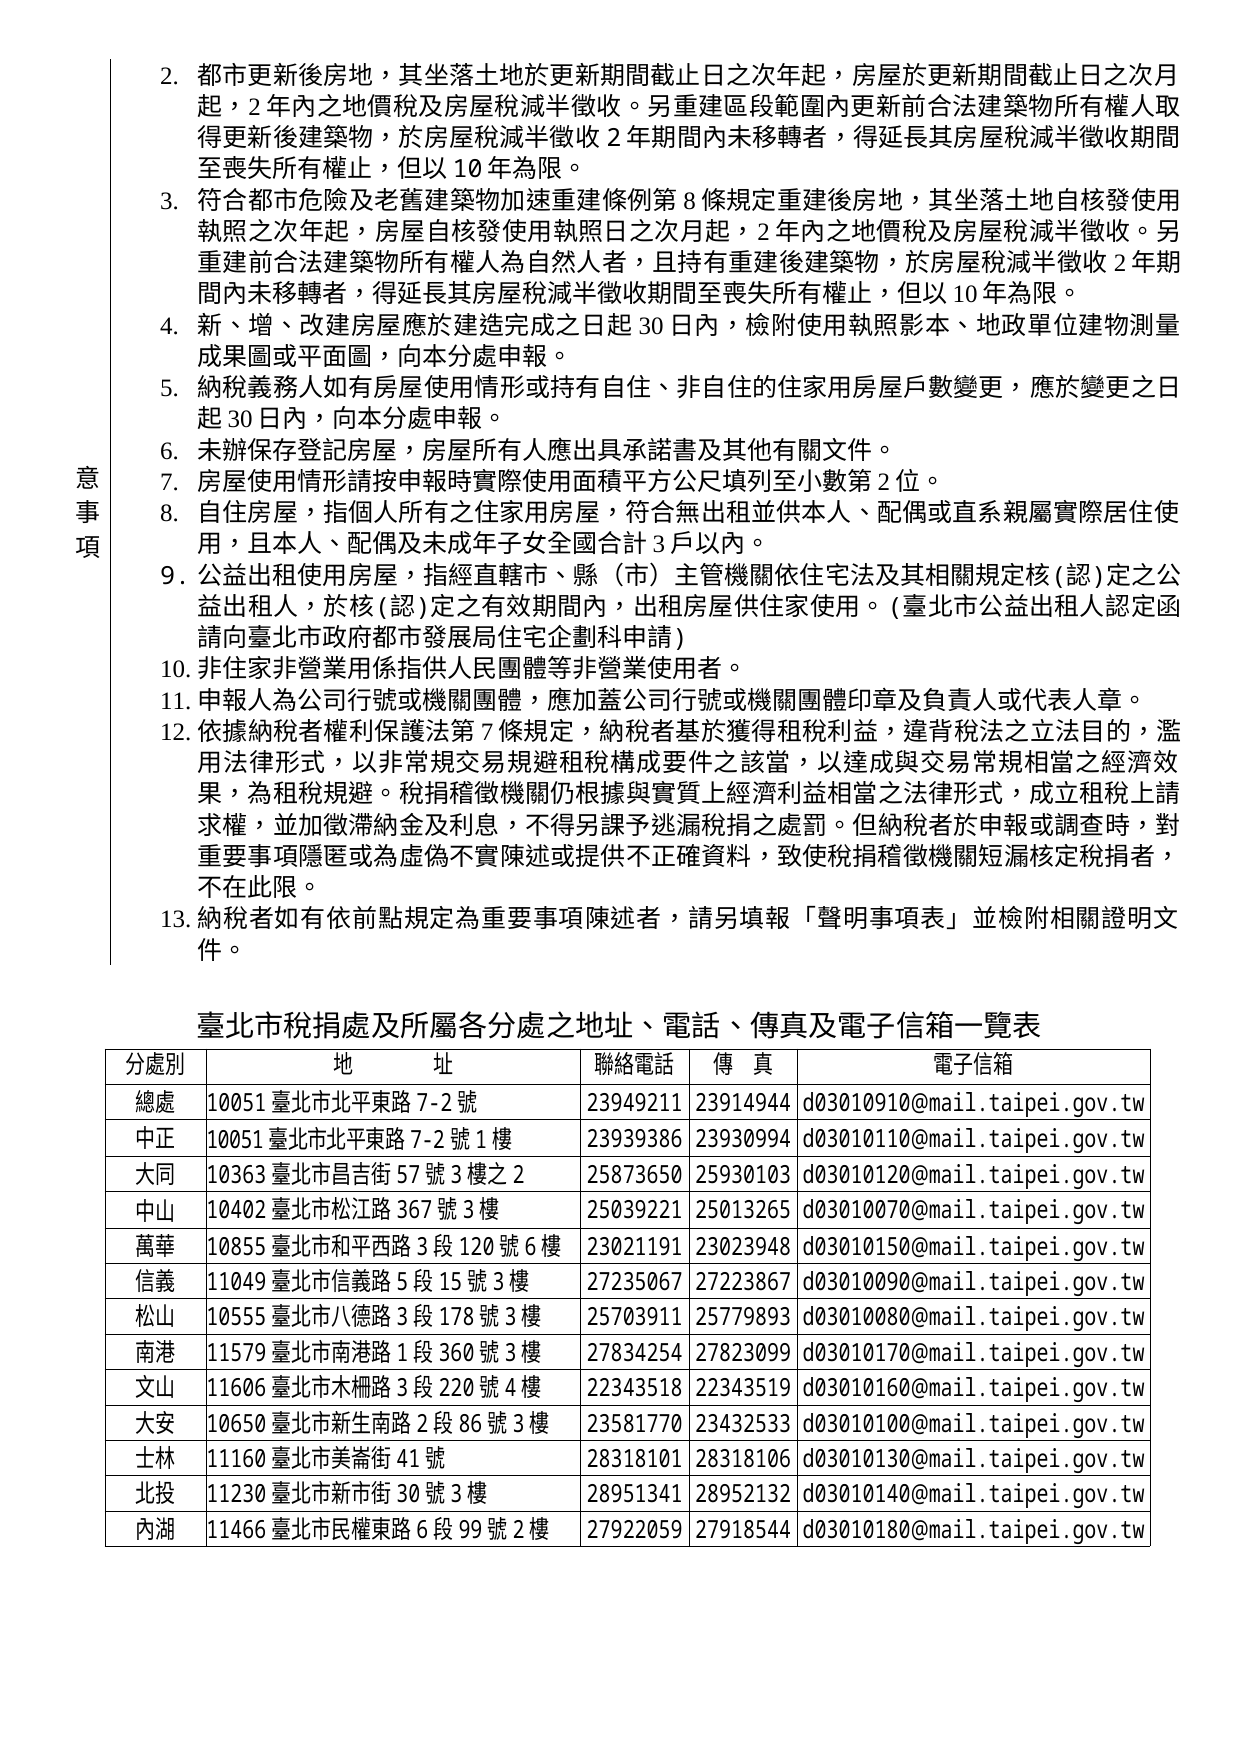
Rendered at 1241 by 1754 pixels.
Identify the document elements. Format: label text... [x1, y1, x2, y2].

table_cell 總處 [106, 1085, 206, 1119]
table_cell d03010140@mail.taipei.gov.tw [798, 1476, 1150, 1511]
table_cell 萬華 [106, 1229, 206, 1263]
table_cell 25873650 [581, 1157, 689, 1191]
table_cell 大安 [106, 1406, 206, 1440]
table_header 分處別 [106, 1050, 206, 1084]
table_cell 25703911 [581, 1299, 689, 1334]
table_cell 28318101 [581, 1441, 689, 1475]
table_cell 文山 [106, 1370, 206, 1404]
table_cell 10051臺北市北平東路7-2號 [207, 1085, 580, 1119]
table_header 傳 真 [690, 1050, 797, 1084]
table_cell 信義 [106, 1264, 206, 1298]
table_cell 27922059 [581, 1512, 689, 1546]
table_cell 28318106 [690, 1441, 797, 1475]
table_cell 11160臺北市美崙街41號 [207, 1441, 580, 1475]
table_cell 10855臺北市和平西路3段120號6樓 [207, 1229, 580, 1263]
table_cell d03010100@mail.taipei.gov.tw [798, 1406, 1150, 1440]
table_cell d03010160@mail.taipei.gov.tw [798, 1370, 1150, 1404]
table_cell 25039221 [581, 1192, 689, 1227]
table_cell d03010150@mail.taipei.gov.tw [798, 1229, 1150, 1263]
table_cell d03010110@mail.taipei.gov.tw [798, 1120, 1150, 1156]
table_cell 27223867 [690, 1264, 797, 1298]
table_cell 北投 [106, 1476, 206, 1511]
table_cell 內湖 [106, 1512, 206, 1546]
table_cell 10650臺北市新生南路2段86號3樓 [207, 1406, 580, 1440]
table_header 意事項 [64, 59, 110, 965]
table_header 聯絡電話 [581, 1050, 689, 1084]
table_cell 大同 [106, 1157, 206, 1191]
table_cell d03010120@mail.taipei.gov.tw [798, 1157, 1150, 1191]
table_cell d03010070@mail.taipei.gov.tw [798, 1192, 1150, 1227]
table_cell 27918544 [690, 1512, 797, 1546]
table_cell 10363臺北市昌吉街57號3樓之2 [207, 1157, 580, 1191]
table_cell d03010910@mail.taipei.gov.tw [798, 1085, 1150, 1119]
table_cell 23432533 [690, 1406, 797, 1440]
table_header 地下室停車位如為自用停車且無出租收費等情事，得申請免徵房屋稅，但如為營利事業因本身業務需要所設置，而與營業具有不可分離之關係，應按非住家非營業用稅率課徵。 都市更新後房地，其坐落土地於更新期間截止日之次年起，房屋於更新期間截止日之次月起，2年內之地價稅及房屋稅減半徵收。另重建區段範圍內更新前合法建築物所有權人取得更新後建築物，於房屋稅減半徵收2年期間內未移轉者，得延長其房屋稅減半徵收期間至喪失所有權止，但以10年為限。 符合都市危險及老舊建築物加速重建條例第8條規定重建後房地，其坐落土地自核發使用執照之次年起，房屋自核發使用執照日之次月起，2年內之地價稅及房屋稅減半徵收。另重建前合法建築物所有權人為自然人者，且持有重建後建築物，於房屋稅減半徵收2年期間內未移轉者，得延長其房屋稅減半徵收期間至喪失所有權止，但以10年為限。 新、增、改建房屋應於建造完成之日起30日內，檢附使用執照影本、地政單位建物測量成果圖或平面圖，向本分處申報。 納稅義務人如有房屋使用情形或持有自住、非自住的住家用房屋戶數變更，應於變更之日起30日內，向本分處申報。 未辦保存登記房屋，房屋所有人應出具承諾書及其他有關文件。 房屋使用情形請按申報時實際使用面積平方公尺填列至小數第2位。 自住房屋，指個人所有之住家用房屋，符合無出租並供本人、配偶或直系親屬實際居住使用，且本人、配偶及未成年子女全國合計3戶以內。 公益出租使用房屋，指經直轄市、縣（市）主管機關依住宅法及其相關規定核(認)定之公益出租人，於核(認)定之有效期間內，出租房屋供住家使用。(臺北市公益出租人認定函請向臺北市政府都市發展局住宅企劃科申請) 非住家非營業用係指供人民團體等非營業使用者。 申報人為公司行號或機關團體，應加蓋公司行號或機關團體印章及負責人或代表人章。 依據納稅者權利保護法第7條規定，納稅者基於獲得租稅利益，違背稅法之立法目的，濫用法律形式，以非常規交易規避租稅構成要件之該當，以達成與交易常規相當之經濟效果，為租稅規避。稅捐稽徵機關仍根據與實質上經濟利益相當之法律形式，成立租稅上請求權，並加徵滯納金及利息，不得另課予逃漏稅捐之處罰。但納稅者於申報或調查時，對重要事項隱匿或為虛偽不實陳述或提供不正確資料，致使稅捐稽徵機關短漏核定稅捐者，不在此限。 納稅者如有依前點規定為重要事項陳述者，請另填報「聲明事項表」並檢附相關證明文件。 [111, 59, 1187, 965]
table_cell 25013265 [690, 1192, 797, 1227]
table_cell 23023948 [690, 1229, 797, 1263]
table_cell 士林 [106, 1441, 206, 1475]
table_cell 10555臺北市八德路3段178號3樓 [207, 1299, 580, 1334]
table_cell 松山 [106, 1299, 206, 1334]
table_cell d03010170@mail.taipei.gov.tw [798, 1335, 1150, 1369]
table_cell 23581770 [581, 1406, 689, 1440]
table_cell 中山 [106, 1192, 206, 1227]
table_cell d03010080@mail.taipei.gov.tw [798, 1299, 1150, 1334]
table_cell 23914944 [690, 1085, 797, 1119]
table_cell 27235067 [581, 1264, 689, 1298]
table_cell 11579臺北市南港路1段360號3樓 [207, 1335, 580, 1369]
table_header 地 址 [207, 1050, 580, 1084]
table_cell d03010180@mail.taipei.gov.tw [798, 1512, 1150, 1546]
table_cell 10051臺北市北平東路7-2號1樓 [207, 1120, 580, 1156]
table_cell 11049臺北市信義路5段15號3樓 [207, 1264, 580, 1298]
table_cell 25779893 [690, 1299, 797, 1334]
table_cell 28951341 [581, 1476, 689, 1511]
table_cell 27834254 [581, 1335, 689, 1369]
table_cell 22343519 [690, 1370, 797, 1404]
table_cell 南港 [106, 1335, 206, 1369]
table_cell 中正 [106, 1120, 206, 1156]
text 臺北市稅捐處及所屬各分處之地址、電話、傳真及電子信箱一覽表 [62, 990, 1176, 1048]
table_cell 23939386 [581, 1120, 689, 1156]
table_cell 11606臺北市木柵路3段220號4樓 [207, 1370, 580, 1404]
table_cell 10402臺北市松江路367號3樓 [207, 1192, 580, 1227]
table_cell 22343518 [581, 1370, 689, 1404]
table_cell 23949211 [581, 1085, 689, 1119]
table_header 電子信箱 [798, 1050, 1150, 1084]
table_cell d03010090@mail.taipei.gov.tw [798, 1264, 1150, 1298]
table_cell 25930103 [690, 1157, 797, 1191]
table_cell 27823099 [690, 1335, 797, 1369]
table_cell 28952132 [690, 1476, 797, 1511]
table_cell 23930994 [690, 1120, 797, 1156]
table_cell 23021191 [581, 1229, 689, 1263]
table_cell 11230臺北市新市街30號3樓 [207, 1476, 580, 1511]
table_cell 11466臺北市民權東路6段99號2樓 [207, 1512, 580, 1546]
table_cell d03010130@mail.taipei.gov.tw [798, 1441, 1150, 1475]
